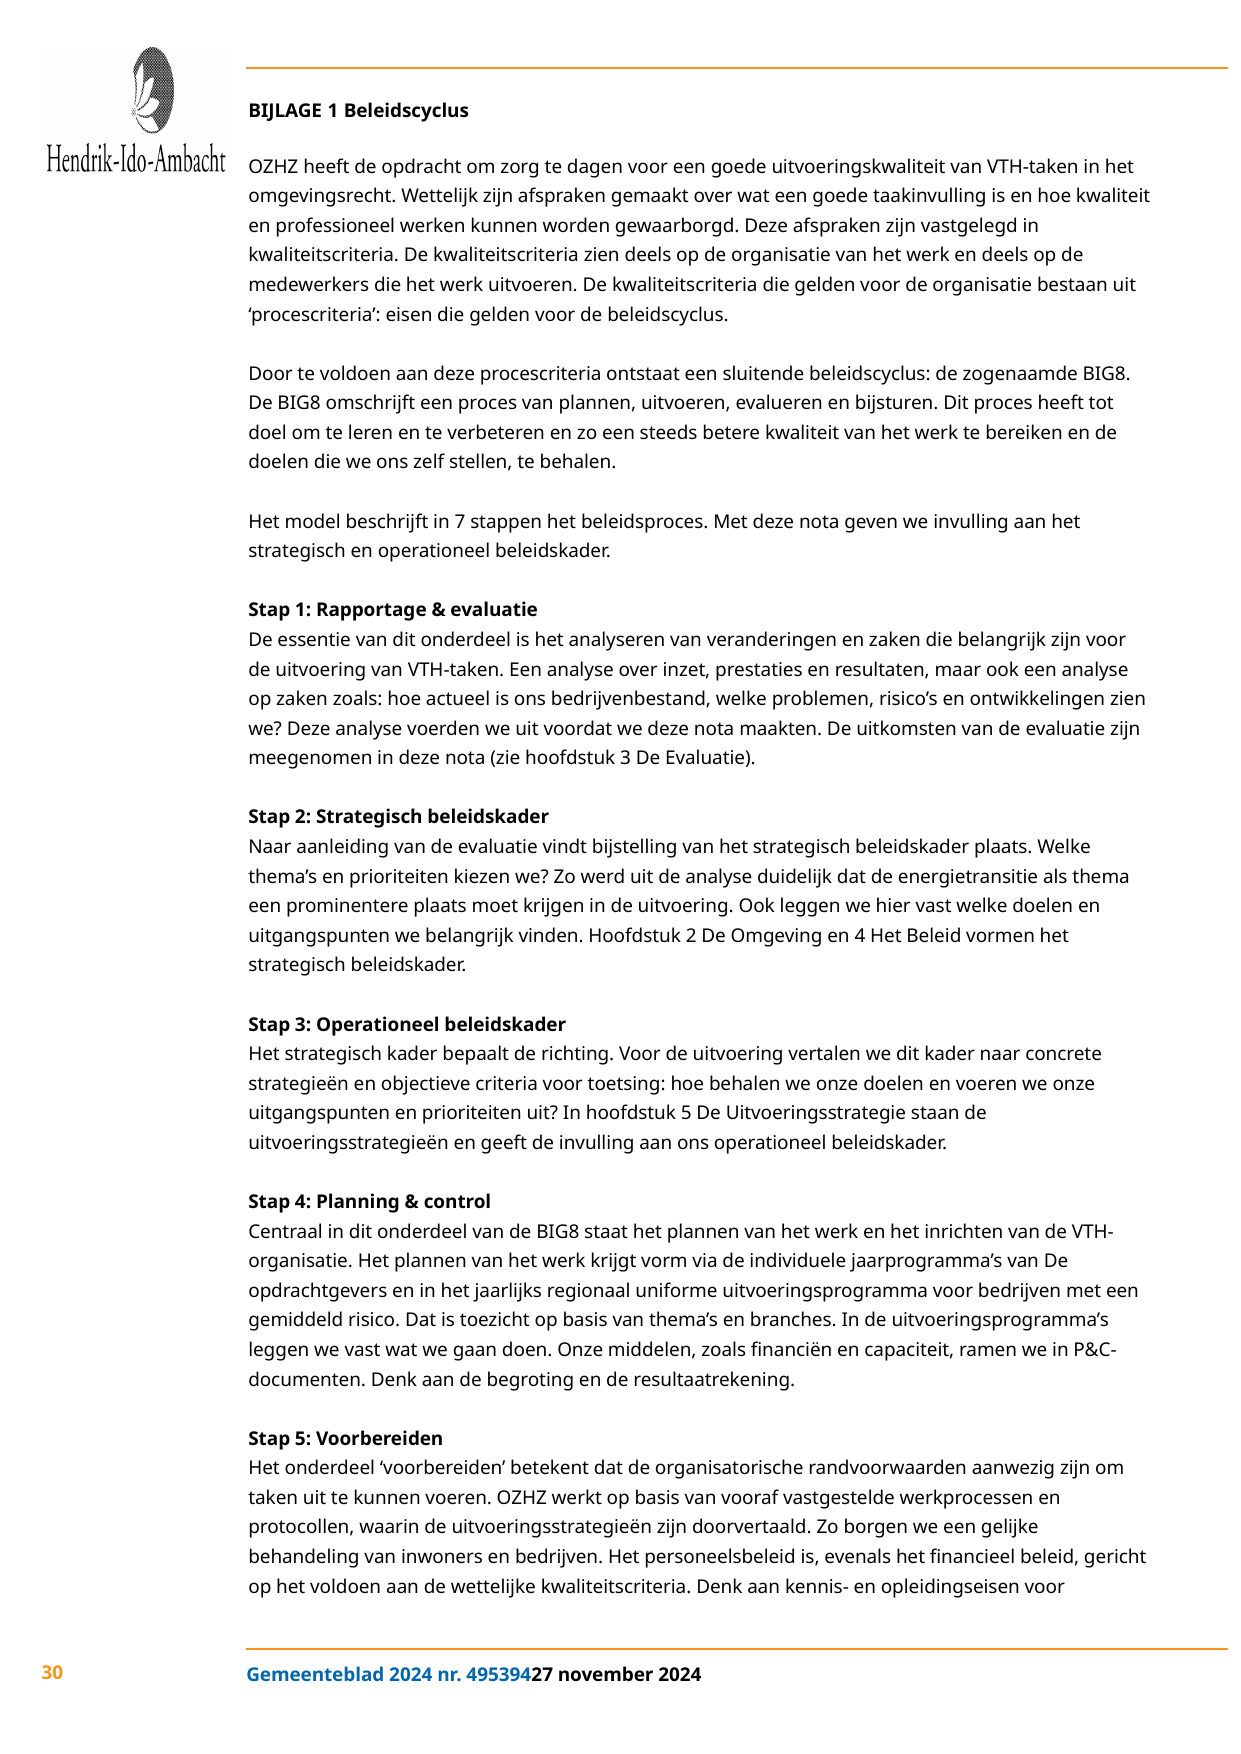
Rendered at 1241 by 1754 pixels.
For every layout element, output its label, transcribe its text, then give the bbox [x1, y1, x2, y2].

text Stap 2: Strategisch beleidskader [248, 804, 1152, 829]
text BIJLAGE 1 Beleidscyclus [248, 95, 1152, 123]
text Centraal in dit onderdeel van de BIG8 staat het plannen van het werk en het inrichten van de VTH-organisatie. Het plannen van het werk krijgt vorm via de individuele jaarprogramma’s van De opdrachtgevers en in het jaarlijks regionaal uniforme uitvoeringsprogramma voor bedrijven met een gemiddeld risico. Dat is toezicht op basis van thema’s en branches. In de uitvoeringsprogramma’s leggen we vast wat we gaan doen. Onze middelen, zoals financiën en capaciteit, ramen we in P&C-documenten. Denk aan de begroting en de resultaatrekening. [248, 1218, 1152, 1392]
text Stap 1: Rapportage & evaluatie [248, 597, 1152, 622]
text De essentie van dit onderdeel is het analyseren van veranderingen en zaken die belangrijk zijn voor de uitvoering van VTH-taken. Een analyse over inzet, prestaties en resultaten, maar ook een analyse op zaken zoals: hoe actueel is ons bedrijvenbestand, welke problemen, risico’s en ontwikkelingen zien we? Deze analyse voerden we uit voordat we deze nota maakten. De uitkomsten van de evaluatie zijn meegenomen in deze nota (zie hoofdstuk 3 De Evaluatie). [248, 626, 1152, 770]
text Stap 5: Voorbereiden [248, 1425, 1152, 1451]
text Stap 3: Operationeel beleidskader [248, 1011, 1152, 1037]
text Het strategisch kader bepaalt de richting. Voor de uitvoering vertalen we dit kader naar concrete strategieën en objectieve criteria voor toetsing: hoe behalen we onze doelen en voeren we onze uitgangspunten en prioriteiten uit? In hoofdstuk 5 De Uitvoeringsstrategie staan de uitvoeringsstrategieën en geeft de invulling aan ons operationeel beleidskader. [248, 1040, 1152, 1155]
text Naar aanleiding van de evaluatie vindt bijstelling van het strategisch beleidskader plaats. Welke thema’s en prioriteiten kiezen we? Zo werd uit de analyse duidelijk dat de energietransitie als thema een prominentere plaats moet krijgen in de uitvoering. Ook leggen we hier vast welke doelen en uitgangspunten we belangrijk vinden. Hoofdstuk 2 De Omgeving en 4 Het Beleid vormen het strategisch beleidskader. [248, 833, 1152, 977]
text Door te voldoen aan deze procescriteria ontstaat een sluitende beleidscyclus: de zogenaamde BIG8. De BIG8 omschrijft een proces van plannen, uitvoeren, evalueren en bijsturen. Dit proces heeft tot doel om te leren en te verbeteren en zo een steeds betere kwaliteit van het werk te bereiken en de doelen die we ons zelf stellen, te behalen. [248, 360, 1152, 474]
picture [41, 47, 231, 172]
text Stap 4: Planning & control [248, 1188, 1152, 1214]
text Het model beschrijft in 7 stappen het beleidsproces. Met deze nota geven we invulling aan het strategisch en operationeel beleidskader. [248, 508, 1152, 563]
text Het onderdeel ‘voorbereiden’ betekent dat de organisatorische randvoorwaarden aanwezig zijn om taken uit te kunnen voeren. OZHZ werkt op basis van vooraf vastgestelde werkprocessen en protocollen, waarin de uitvoeringsstrategieën zijn doorvertaald. Zo borgen we een gelijke behandeling van inwoners en bedrijven. Het personeelsbeleid is, evenals het financieel beleid, gericht op het voldoen aan de wettelijke kwaliteitscriteria. Denk aan kennis- en opleidingseisen voor [248, 1454, 1152, 1599]
text OZHZ heeft de opdracht om zorg te dagen voor een goede uitvoeringskwaliteit van VTH-taken in het omgevingsrecht. Wettelijk zijn afspraken gemaakt over wat een goede taakinvulling is en hoe kwaliteit en professioneel werken kunnen worden gewaarborgd. Deze afspraken zijn vastgelegd in kwaliteitscriteria. De kwaliteitscriteria zien deels op de organisatie van het werk en deels op de medewerkers die het werk uitvoeren. De kwaliteitscriteria die gelden voor de organisatie bestaan uit ‘procescriteria’: eisen die gelden voor de beleidscyclus. [248, 153, 1152, 327]
